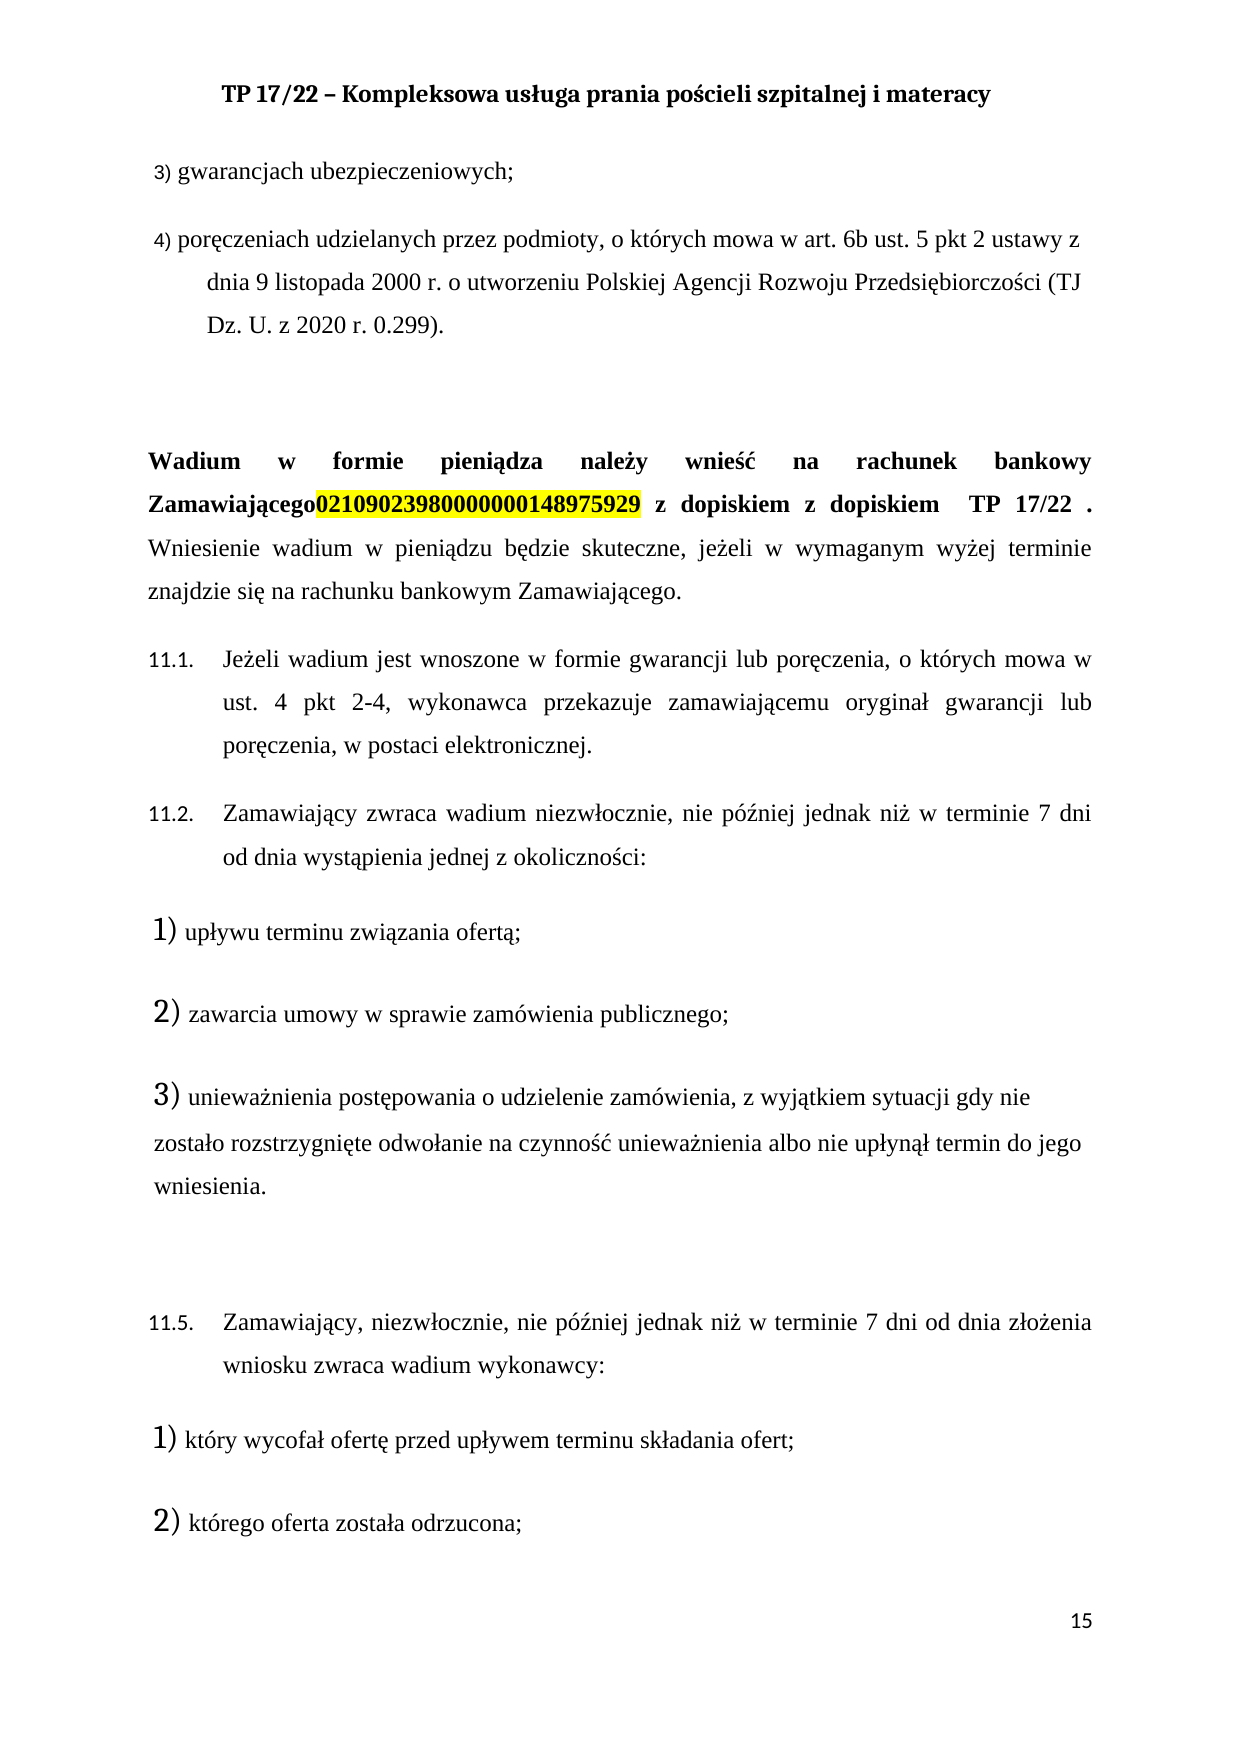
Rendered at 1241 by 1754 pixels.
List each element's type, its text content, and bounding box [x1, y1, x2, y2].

list który wycofał ofertę przed upływem terminu składania ofert; [153, 1419, 1093, 1457]
list gwarancjach ubezpieczeniowych; [153, 156, 1093, 184]
list poręczeniach udzielanych przez podmioty, o których mowa w art. 6b ust. 5 pkt 2 ustawy z dnia 9 listopada 2000 r. o utworzeniu Polskiej Agencji Rozwoju Przedsiębiorczości (TJ Dz. U. z 2020 r. 0.299). [153, 224, 1093, 339]
list Jeżeli wadium jest wnoszone w formie gwarancji lub poręczenia, o których mowa w ust. 4 pkt 2-4, wykonawca przekazuje zamawiającemu oryginał gwarancji lub poręczenia, w postaci elektronicz­nej. [148, 644, 1093, 759]
list którego oferta została odrzucona; [153, 1501, 1093, 1539]
list zawarcia umowy w sprawie zamówienia publicznego; [153, 993, 1093, 1031]
text Wadium w formie pieniądza należy wnieść na rachunek bankowy Zamawiającego02109023980000000148975929 z dopiskiem z dopiskiem TP 17/22 . Wniesienie wadium w pieniądzu będzie skuteczne, jeżeli w wymaganym wyżej terminie znajdzie się na rachunku bankowym Zamawiającego. [148, 446, 1093, 604]
list upływu terminu związania ofertą; [153, 910, 1093, 948]
list Zamawiający zwraca wadium niezwłocznie, nie później jednak niż w terminie 7 dni od dnia wystą­pienia jednej z okoliczności: [148, 798, 1093, 871]
list unieważnienia postępowania o udzielenie zamówienia, z wyjątkiem sytuacji gdy nie zostało roz­strzygnięte odwołanie na czynność unieważnienia albo nie upłynął termin do jego wniesienia. [153, 1075, 1093, 1200]
list Zamawiający, niezwłocznie, nie później jednak niż w terminie 7 dni od dnia złożenia wniosku zwraca wadium wykonawcy: [148, 1307, 1093, 1379]
